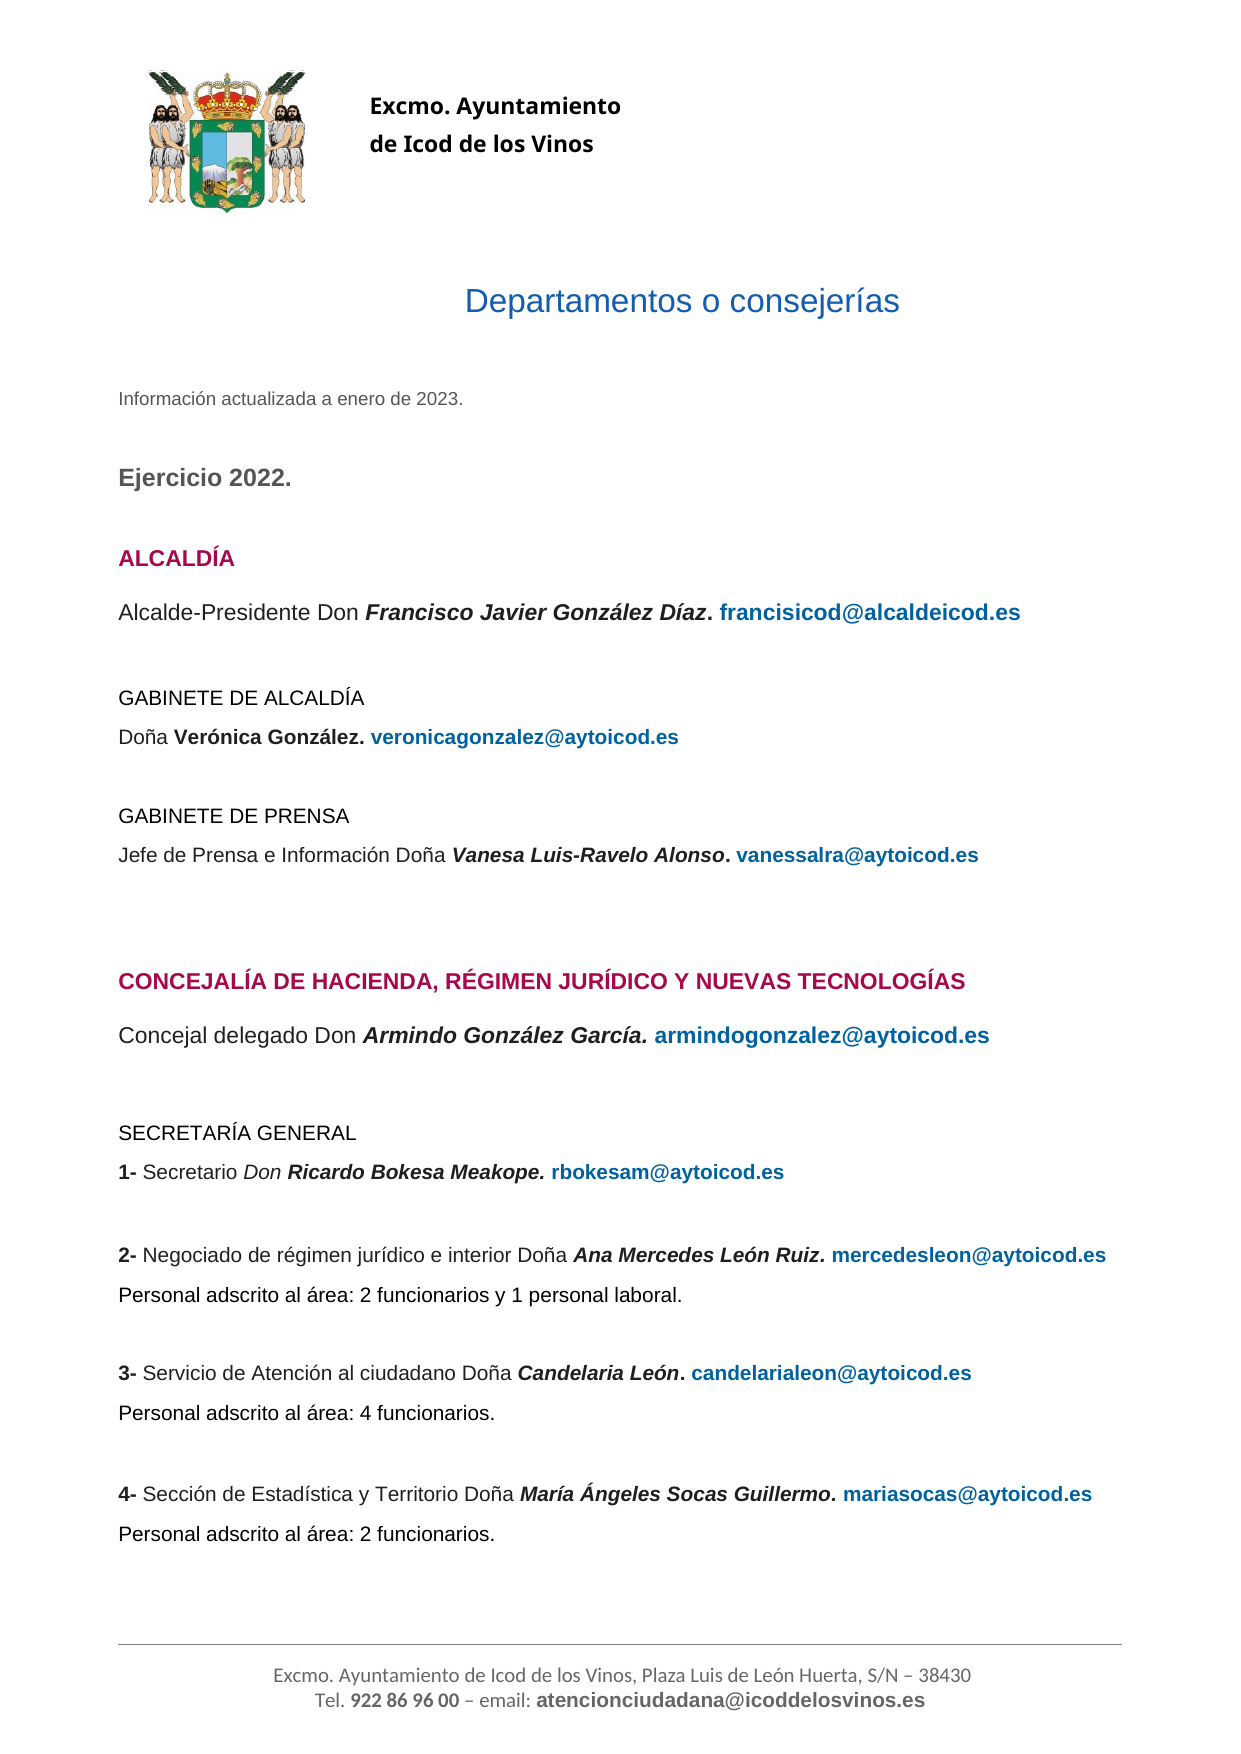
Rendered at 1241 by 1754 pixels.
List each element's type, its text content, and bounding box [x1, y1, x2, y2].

picture [149, 72, 305, 213]
text 1- Secretario Don Ricardo Bokesa Meakope. rbokesam@aytoicod.es [118, 1160, 1122, 1184]
text 4- Sección de Estadística y Territorio Doña María Ángeles Socas Guillermo. mariasocas@aytoicod.es [118, 1482, 1122, 1506]
text Personal adscrito al área: 4 funcionarios. [118, 1401, 1122, 1424]
text Doña Verónica González. veronicagonzalez@aytoicod.es [118, 725, 1122, 749]
text CONCEJALÍA DE HACIENDA, RÉGIMEN JURÍDICO Y NUEVAS TECNOLOGÍAS [118, 968, 1122, 995]
text 2- Negociado de régimen jurídico e interior Doña Ana Mercedes León Ruiz. mercedesleon@aytoicod.es [118, 1243, 1122, 1267]
text ALCALDÍA [118, 545, 1122, 572]
text GABINETE DE PRENSA [118, 803, 1122, 827]
text Información actualizada a enero de 2023. [118, 388, 1122, 410]
text SECRETARÍA GENERAL [118, 1120, 1122, 1144]
subtitle Departamentos o consejerías [112, 281, 1140, 320]
text Concejal delegado Don Armindo González García. armindogonzalez@aytoicod.es [118, 1022, 1122, 1049]
text Personal adscrito al área: 2 funcionarios. [118, 1521, 1122, 1545]
text Jefe de Prensa e Información Doña Vanesa Luis-Ravelo Alonso. vanessalra@aytoicod.es [118, 843, 1122, 867]
text Ejercicio 2022. [118, 463, 1122, 491]
text 3- Servicio de Atención al ciudadano Doña Candelaria León. candelarialeon@aytoicod.es [118, 1361, 1122, 1385]
text Alcalde-Presidente Don Francisco Javier González Díaz. francisicod@alcaldeicod.es [118, 599, 1122, 626]
text Personal adscrito al área: 2 funcionarios y 1 personal laboral. [118, 1282, 1122, 1306]
text GABINETE DE ALCALDÍA [118, 685, 1122, 709]
